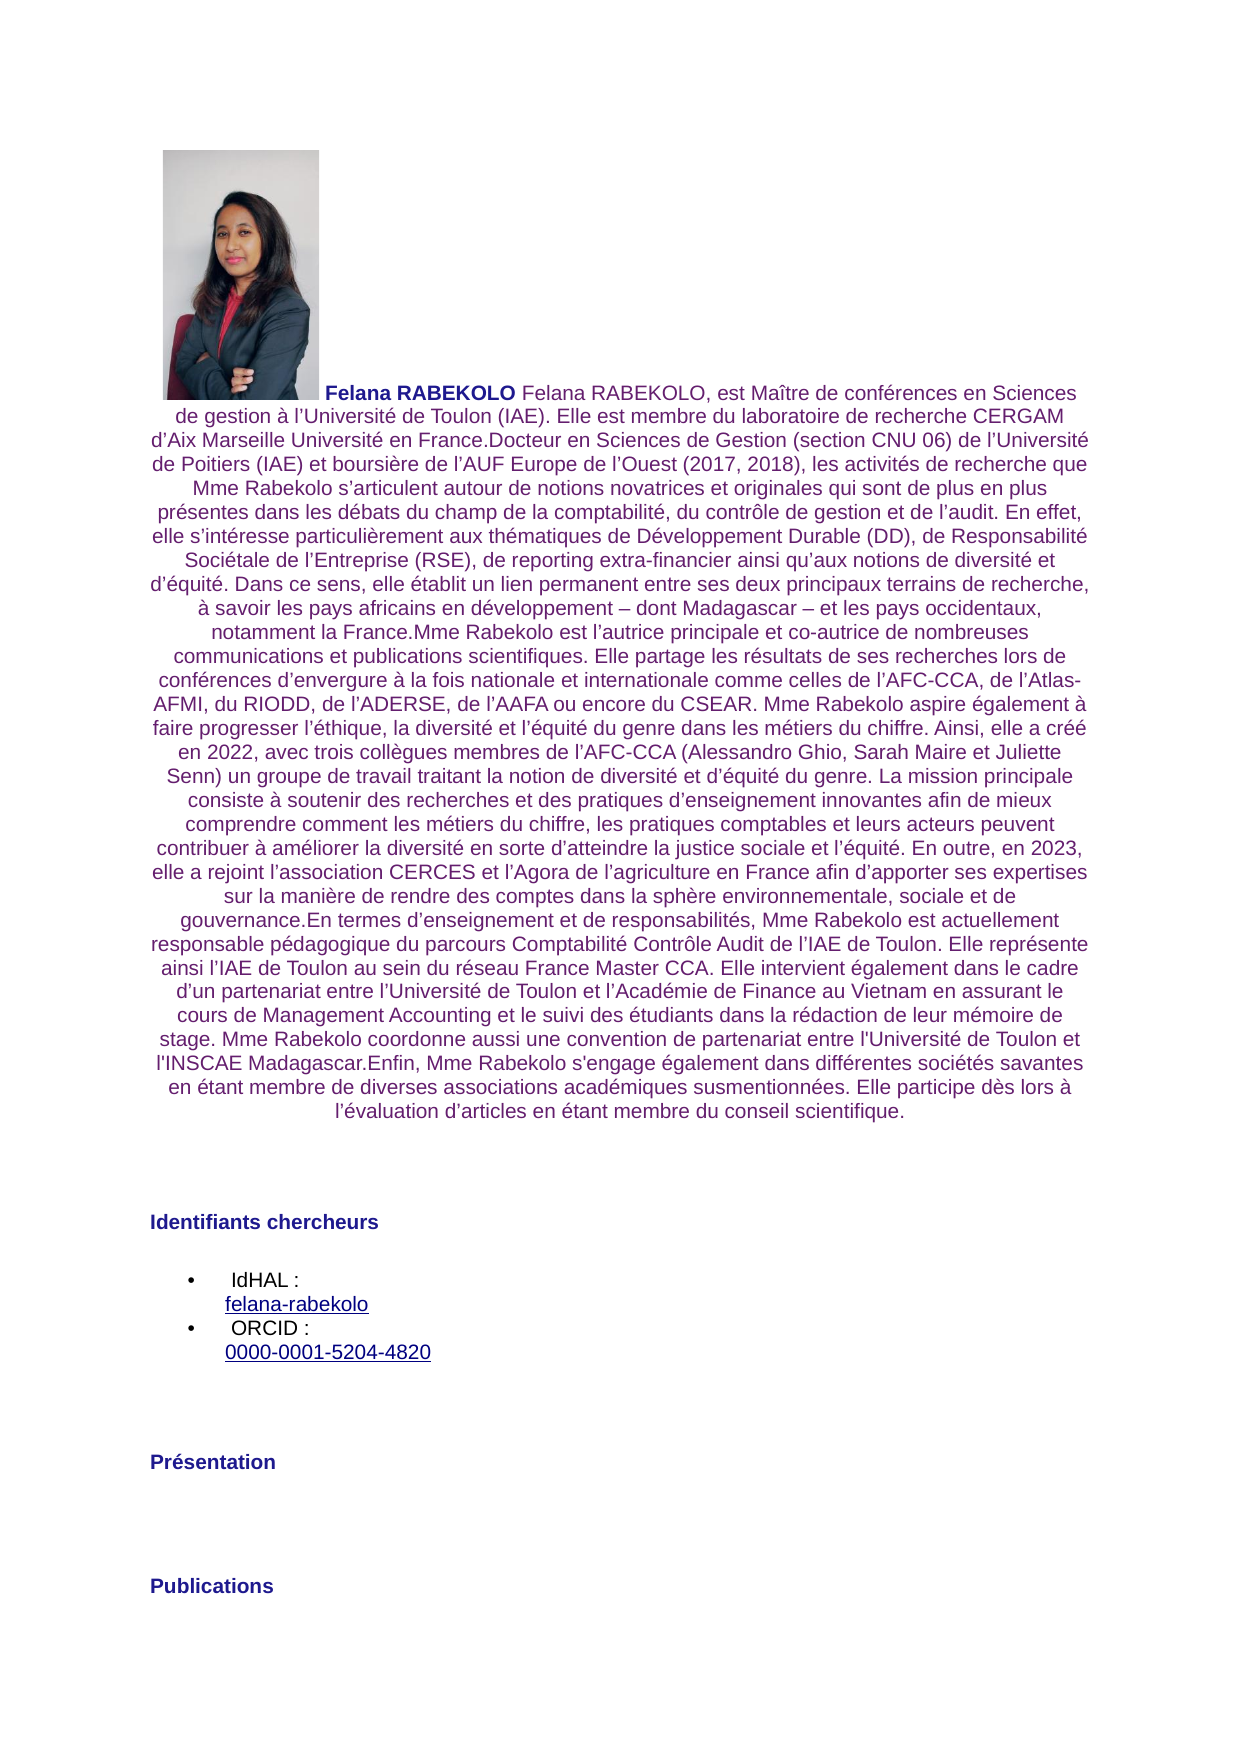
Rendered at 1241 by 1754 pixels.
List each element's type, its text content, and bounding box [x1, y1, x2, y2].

subtitle Publications [150, 1574, 1090, 1598]
list ORCID : [187, 1316, 1090, 1340]
list 0000-0001-5204-4820 [187, 1340, 1090, 1364]
subtitle Felana RABEKOLO Felana RABEKOLO, est Maître de conférences en Sciences de gestion à l’Université de Toulon (IAE). Elle est membre du laboratoire de recherche CERGAM d’Aix Marseille Université en France.Docteur en Sciences de Gestion (section CNU 06) de l’Université de Poitiers (IAE) et boursière de l’AUF Europe de l’Ouest (2017, 2018), les activités de recherche que Mme Rabekolo s’articulent autour de notions novatrices et originales qui sont de plus en plus présentes dans les débats du champ de la comptabilité, du contrôle de gestion et de l’audit. En effet, elle s’intéresse particulièrement aux thématiques de Développement Durable (DD), de Responsabilité Sociétale de l’Entreprise (RSE), de reporting extra-financier ainsi qu’aux notions de diversité et d’équité. Dans ce sens, elle établit un lien permanent entre ses deux principaux terrains de recherche, à savoir les pays africains en développement – dont Madagascar – et les pays occidentaux, notamment la France.Mme Rabekolo est l’autrice principale et co-autrice de nombreuses communications et publications scientifiques. Elle partage les résultats de ses recherches lors de conférences d’envergure à la fois nationale et internationale comme celles de l’AFC-CCA, de l’Atlas-AFMI, du RIODD, de l’ADERSE, de l’AAFA ou encore du CSEAR. Mme Rabekolo aspire également à faire progresser l’éthique, la diversité et l’équité du genre dans les métiers du chiffre. Ainsi, elle a créé en 2022, avec trois collègues membres de l’AFC-CCA (Alessandro Ghio, Sarah Maire et Juliette Senn) un groupe de travail traitant la notion de diversité et d’équité du genre. La mission principale consiste à soutenir des recherches et des pratiques d’enseignement innovantes afin de mieux comprendre comment les métiers du chiffre, les pratiques comptables et leurs acteurs peuvent contribuer à améliorer la diversité en sorte d’atteindre la justice sociale et l’équité. En outre, en 2023, elle a rejoint l’association CERCES et l’Agora de l’agriculture en France afin d’apporter ses expertises sur la manière de rendre des comptes dans la sphère environnementale, sociale et de gouvernance.En termes d’enseignement et de responsabilités, Mme Rabekolo est actuellement responsable pédagogique du parcours Comptabilité Contrôle Audit de l’IAE de Toulon. Elle représente ainsi l’IAE de Toulon au sein du réseau France Master CCA. Elle intervient également dans le cadre d’un partenariat entre l’Université de Toulon et l’Académie de Finance au Vietnam en assurant le cours de Management Accounting et le suivi des étudiants dans la rédaction de leur mémoire de stage. Mme Rabekolo coordonne aussi une convention de partenariat entre l'Université de Toulon et l'INSCAE Madagascar.Enfin, Mme Rabekolo s'engage également dans différentes sociétés savantes en étant membre de diverses associations académiques susmentionnées. Elle participe dès lors à l’évaluation d’articles en étant membre du conseil scientifique. [150, 150, 1090, 1123]
list felana-rabekolo [187, 1292, 1090, 1316]
picture [162, 150, 320, 400]
list IdHAL : [187, 1268, 1090, 1292]
subtitle Présentation [150, 1450, 1090, 1474]
subtitle Identifiants chercheurs [150, 1209, 1090, 1233]
